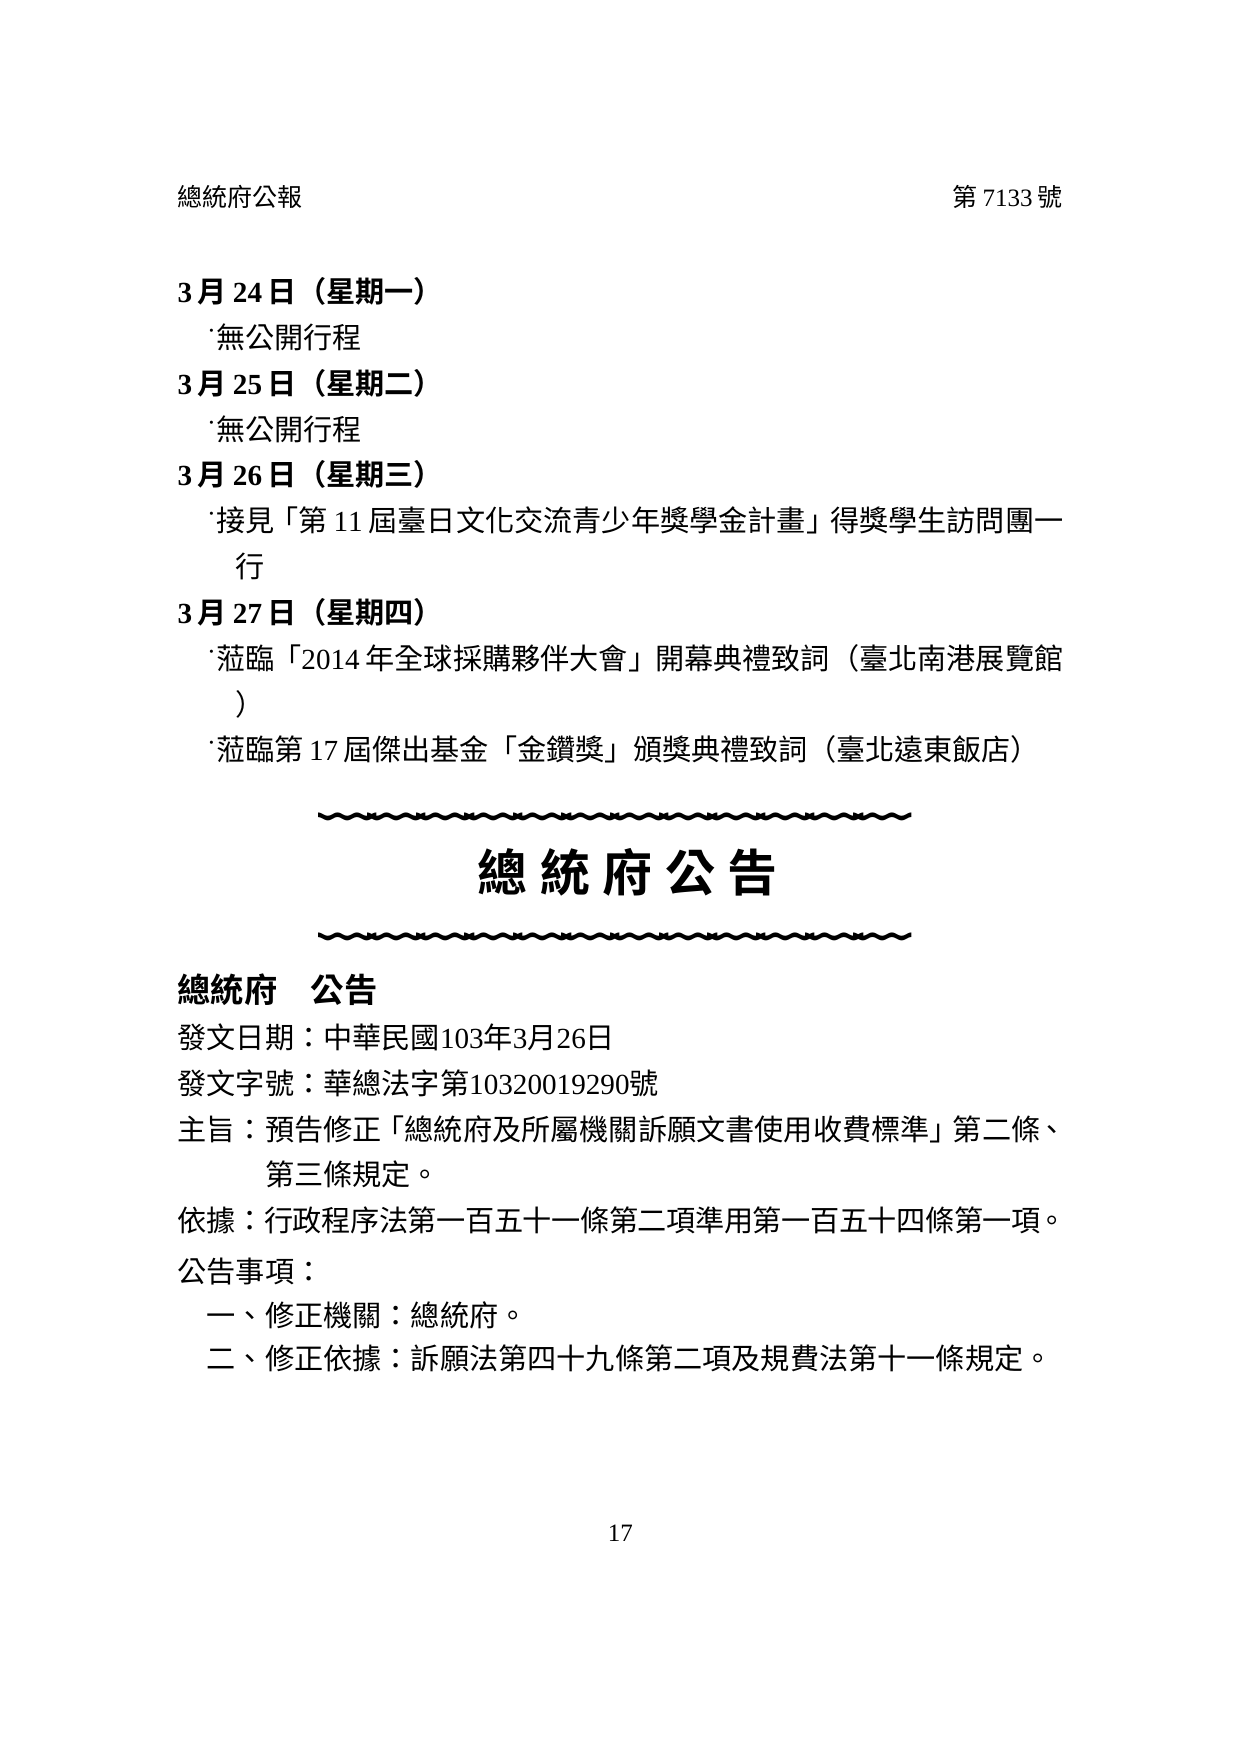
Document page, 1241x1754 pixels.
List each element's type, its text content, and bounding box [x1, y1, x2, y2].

text 公告事項： [177, 1241, 1063, 1293]
text 3月24日（星期一） [177, 266, 1063, 312]
text ˙無公開行程 [206, 403, 1063, 449]
text 3月27日（星期四） [177, 587, 1063, 632]
text 3月26日（星期三） [177, 449, 1063, 495]
text ˙接見「第11屆臺日文化交流青少年獎學金計畫」得獎學生訪問團一行 [206, 495, 1063, 587]
text ˙無公開行程 [206, 312, 1063, 357]
text 發文日期：中華民國103年3月26日 [177, 1012, 1063, 1057]
text ˙蒞臨第17屆傑出基金「金鑽獎」頒獎典禮致詞（臺北遠東飯店） [206, 724, 1063, 770]
text 總統府 公告 [177, 966, 1063, 1012]
text ﹏﹏﹏﹏﹏﹏﹏﹏﹏﹏﹏﹏ [177, 916, 1063, 941]
text 3月25日（星期二） [177, 357, 1063, 403]
text 主旨：預告修正「總統府及所屬機關訴願文書使用收費標準」第二條、第三條規定。 [177, 1103, 1063, 1195]
text 一、修正機關：總統府。 [206, 1293, 1063, 1335]
text 二、修正依據：訴願法第四十九條第二項及規費法第十一條規定。 [206, 1335, 1063, 1377]
text ˙蒞臨「2014年全球採購夥伴大會」開幕典禮致詞（臺北南港展覽館） [206, 632, 1063, 724]
text 發文字號：華總法字第10320019290號 [177, 1057, 1063, 1103]
text 依據：行政程序法第一百五十一條第二項準用第一百五十四條第一項。 [177, 1195, 1063, 1241]
text ﹏﹏﹏﹏﹏﹏﹏﹏﹏﹏﹏﹏ [177, 795, 1063, 820]
text 總 統 府 公 告 [192, 845, 1063, 903]
